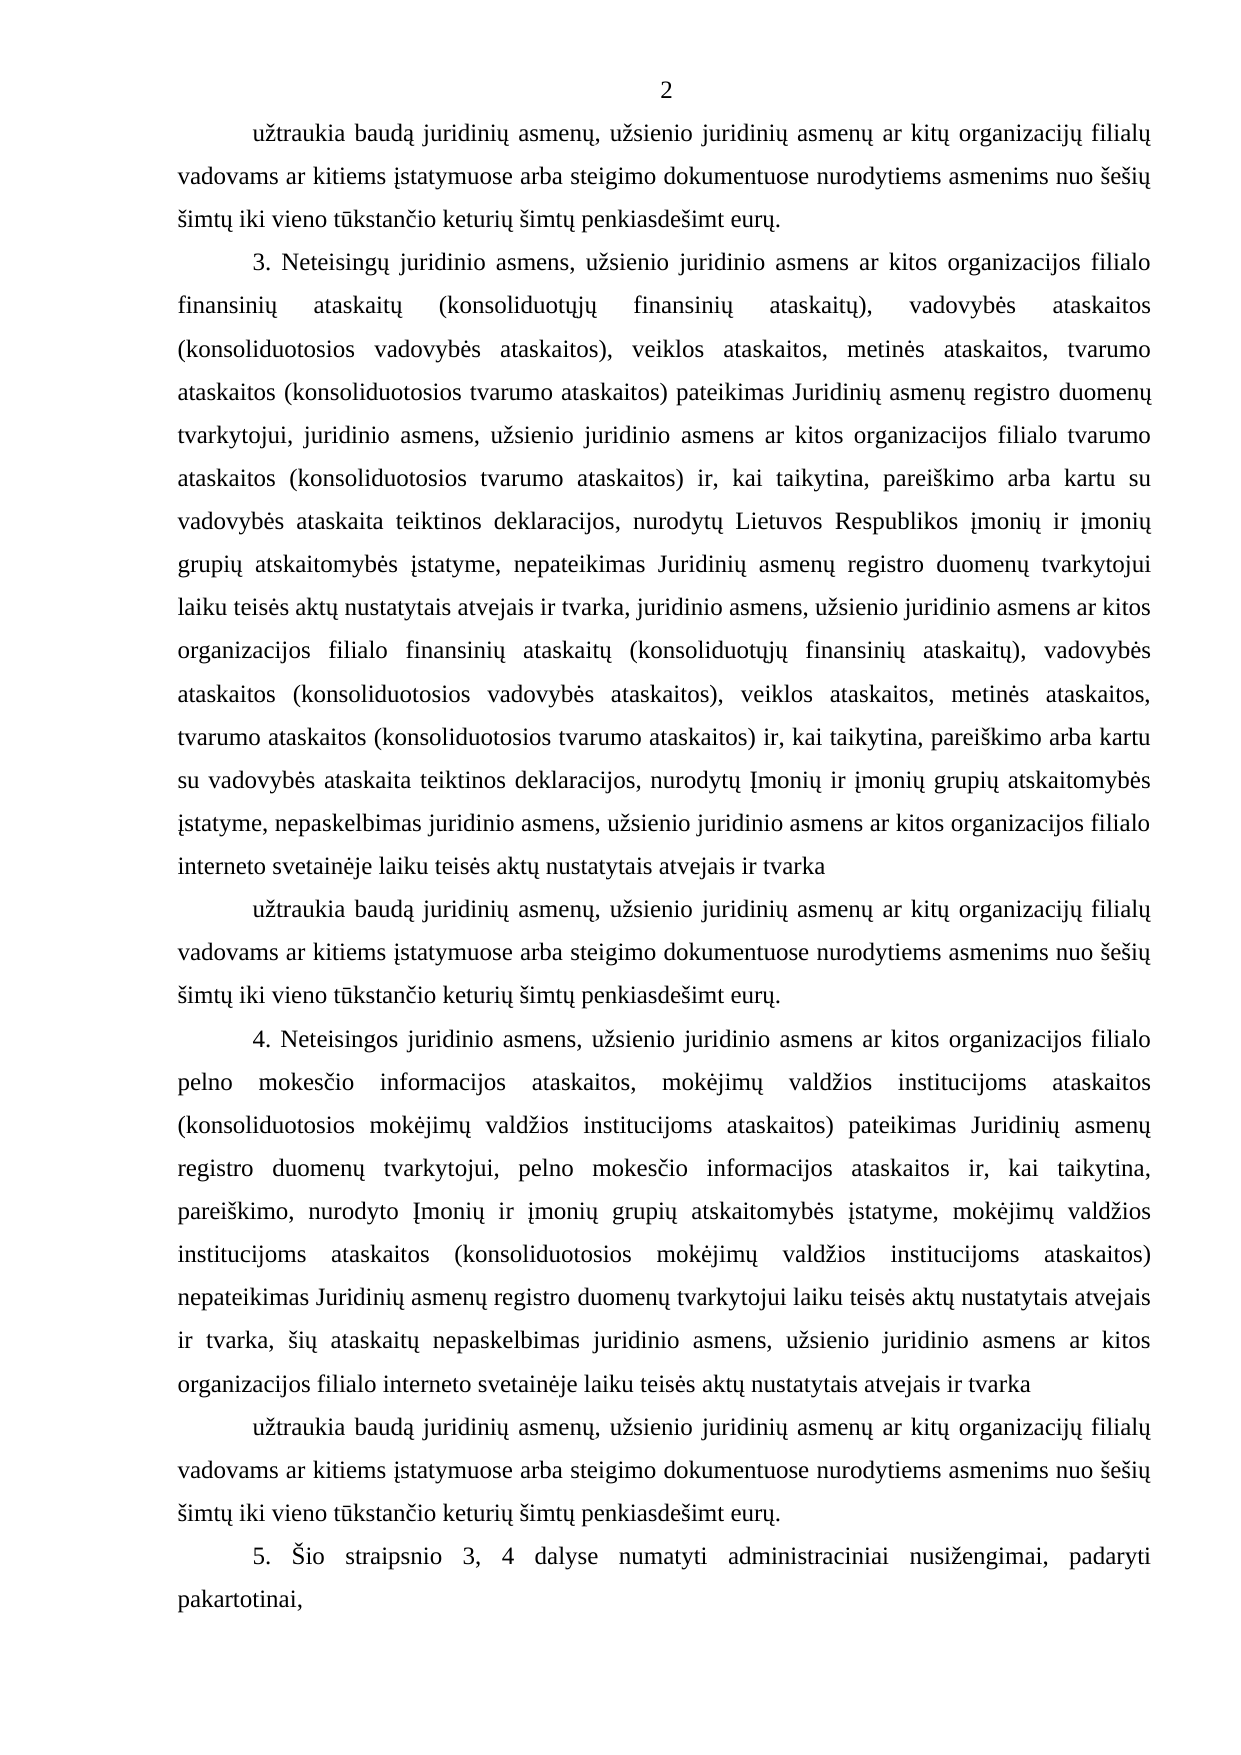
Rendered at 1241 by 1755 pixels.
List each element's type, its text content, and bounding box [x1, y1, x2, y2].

text 5. Šio straipsnio 3, 4 dalyse numatyti administraciniai nusižengimai, padaryti pakartotinai, [177, 1541, 1152, 1613]
text 4. Neteisingos juridinio asmens, užsienio juridinio asmens ar kitos organizacijos filialo pelno mokesčio informacijos ataskaitos, mokėjimų valdžios institucijoms ataskaitos (konsoliduotosios mokėjimų valdžios institucijoms ataskaitos) pateikimas Juridinių asmenų registro duomenų tvarkytojui, pelno mokesčio informacijos ataskaitos ir, kai taikytina, pareiškimo, nurodyto Įmonių ir įmonių grupių atskaitomybės įstatyme, mokėjimų valdžios institucijoms ataskaitos (konsoliduotosios mokėjimų valdžios institucijoms ataskaitos) nepateikimas Juridinių asmenų registro duomenų tvarkytojui laiku teisės aktų nustatytais atvejais ir tvarka, šių ataskaitų nepaskelbimas juridinio asmens, užsienio juridinio asmens ar kitos organizacijos filialo interneto svetainėje laiku teisės aktų nustatytais atvejais ir tvarka [177, 1024, 1152, 1397]
text užtraukia baudą juridinių asmenų, užsienio juridinių asmenų ar kitų organizacijų filialų vadovams ar kitiems įstatymuose arba steigimo dokumentuose nurodytiems asmenims nuo šešių šimtų iki vieno tūkstančio keturių šimtų penkiasdešimt eurų. [177, 894, 1152, 1009]
text 3. Neteisingų juridinio asmens, užsienio juridinio asmens ar kitos organizacijos filialo finansinių ataskaitų (konsoliduotųjų finansinių ataskaitų), vadovybės ataskaitos (konsoliduotosios vadovybės ataskaitos), veiklos ataskaitos, metinės ataskaitos, tvarumo ataskaitos (konsoliduotosios tvarumo ataskaitos) pateikimas Juridinių asmenų registro duomenų tvarkytojui, juridinio asmens, užsienio juridinio asmens ar kitos organizacijos filialo tvarumo ataskaitos (konsoliduotosios tvarumo ataskaitos) ir, kai taikytina, pareiškimo arba kartu su vadovybės ataskaita teiktinos deklaracijos, nurodytų Lietuvos Respublikos įmonių ir įmonių grupių atskaitomybės įstatyme, nepateikimas Juridinių asmenų registro duomenų tvarkytojui laiku teisės aktų nustatytais atvejais ir tvarka, juridinio asmens, užsienio juridinio asmens ar kitos organizacijos filialo finansinių ataskaitų (konsoliduotųjų finansinių ataskaitų), vadovybės ataskaitos (konsoliduotosios vadovybės ataskaitos), veiklos ataskaitos, metinės ataskaitos, tvarumo ataskaitos (konsoliduotosios tvarumo ataskaitos) ir, kai taikytina, pareiškimo arba kartu su vadovybės ataskaita teiktinos deklaracijos, nurodytų Įmonių ir įmonių grupių atskaitomybės įstatyme, nepaskelbimas juridinio asmens, užsienio juridinio asmens ar kitos organizacijos filialo interneto svetainėje laiku teisės aktų nustatytais atvejais ir tvarka [177, 247, 1152, 880]
text užtraukia baudą juridinių asmenų, užsienio juridinių asmenų ar kitų organizacijų filialų vadovams ar kitiems įstatymuose arba steigimo dokumentuose nurodytiems asmenims nuo šešių šimtų iki vieno tūkstančio keturių šimtų penkiasdešimt eurų. [177, 1412, 1152, 1527]
text užtraukia baudą juridinių asmenų, užsienio juridinių asmenų ar kitų organizacijų filialų vadovams ar kitiems įstatymuose arba steigimo dokumentuose nurodytiems asmenims nuo šešių šimtų iki vieno tūkstančio keturių šimtų penkiasdešimt eurų. [177, 118, 1152, 233]
